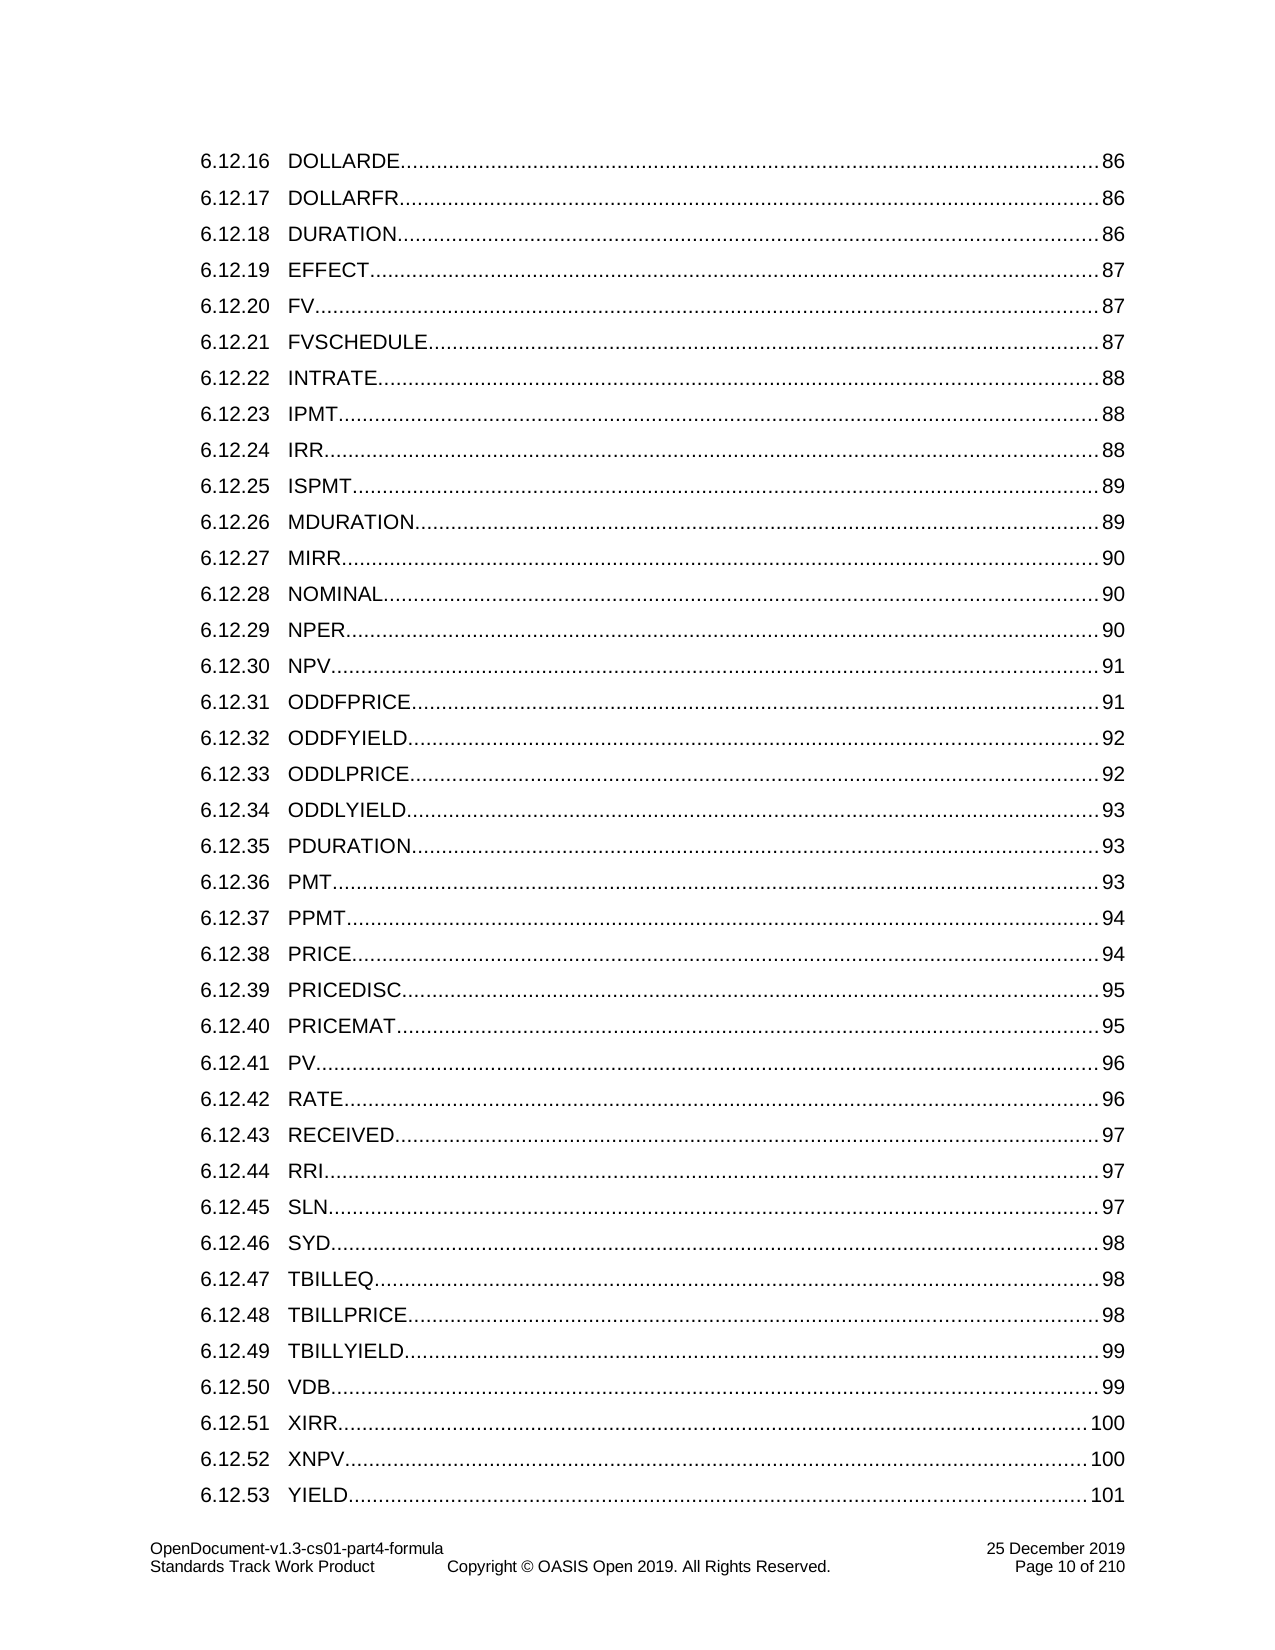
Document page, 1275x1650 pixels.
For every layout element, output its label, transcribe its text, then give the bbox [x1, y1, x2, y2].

text 6.12.44 RRI 97 [200, 1159, 1125, 1183]
text 6.12.27 MIRR 90 [200, 546, 1125, 570]
text 6.12.30 NPV 91 [200, 654, 1125, 678]
text 6.12.31 ODDFPRICE 91 [200, 691, 1125, 714]
text 6.12.33 ODDLPRICE 92 [200, 763, 1125, 786]
text 6.12.34 ODDLYIELD 93 [200, 799, 1125, 822]
text 6.12.43 RECEIVED 97 [200, 1123, 1125, 1147]
text 6.12.26 MDURATION 89 [200, 510, 1125, 534]
text 6.12.16 DOLLARDE 86 [200, 150, 1125, 173]
text 6.12.42 RATE 96 [200, 1087, 1125, 1111]
text 6.12.41 PV 96 [200, 1051, 1125, 1074]
text 6.12.48 TBILLPRICE 98 [200, 1303, 1125, 1327]
text 6.12.49 TBILLYIELD 99 [200, 1339, 1125, 1363]
text 6.12.28 NOMINAL 90 [200, 582, 1125, 606]
text 6.12.35 PDURATION 93 [200, 835, 1125, 858]
text 6.12.24 IRR 88 [200, 438, 1125, 462]
text 6.12.18 DURATION 86 [200, 222, 1125, 246]
text 6.12.51 XIRR 100 [200, 1411, 1125, 1435]
text 6.12.17 DOLLARFR 86 [200, 186, 1125, 209]
text 6.12.47 TBILLEQ 98 [200, 1267, 1125, 1291]
text 6.12.32 ODDFYIELD 92 [200, 727, 1125, 750]
text 6.12.19 EFFECT 87 [200, 258, 1125, 282]
text 6.12.23 IPMT 88 [200, 402, 1125, 426]
text 6.12.20 FV 87 [200, 294, 1125, 318]
text 6.12.52 XNPV 100 [200, 1447, 1125, 1471]
text 6.12.21 FVSCHEDULE 87 [200, 330, 1125, 354]
text 6.12.37 PPMT 94 [200, 907, 1125, 930]
text 6.12.39 PRICEDISC 95 [200, 979, 1125, 1002]
text 6.12.53 YIELD 101 [200, 1483, 1125, 1507]
text 6.12.45 SLN 97 [200, 1195, 1125, 1219]
text 6.12.36 PMT 93 [200, 871, 1125, 894]
text 6.12.25 ISPMT 89 [200, 474, 1125, 498]
text 6.12.50 VDB 99 [200, 1375, 1125, 1399]
text 6.12.22 INTRATE 88 [200, 366, 1125, 390]
text 6.12.29 NPER 90 [200, 618, 1125, 642]
text 6.12.46 SYD 98 [200, 1231, 1125, 1255]
text 6.12.40 PRICEMAT 95 [200, 1015, 1125, 1038]
text 6.12.38 PRICE 94 [200, 943, 1125, 966]
